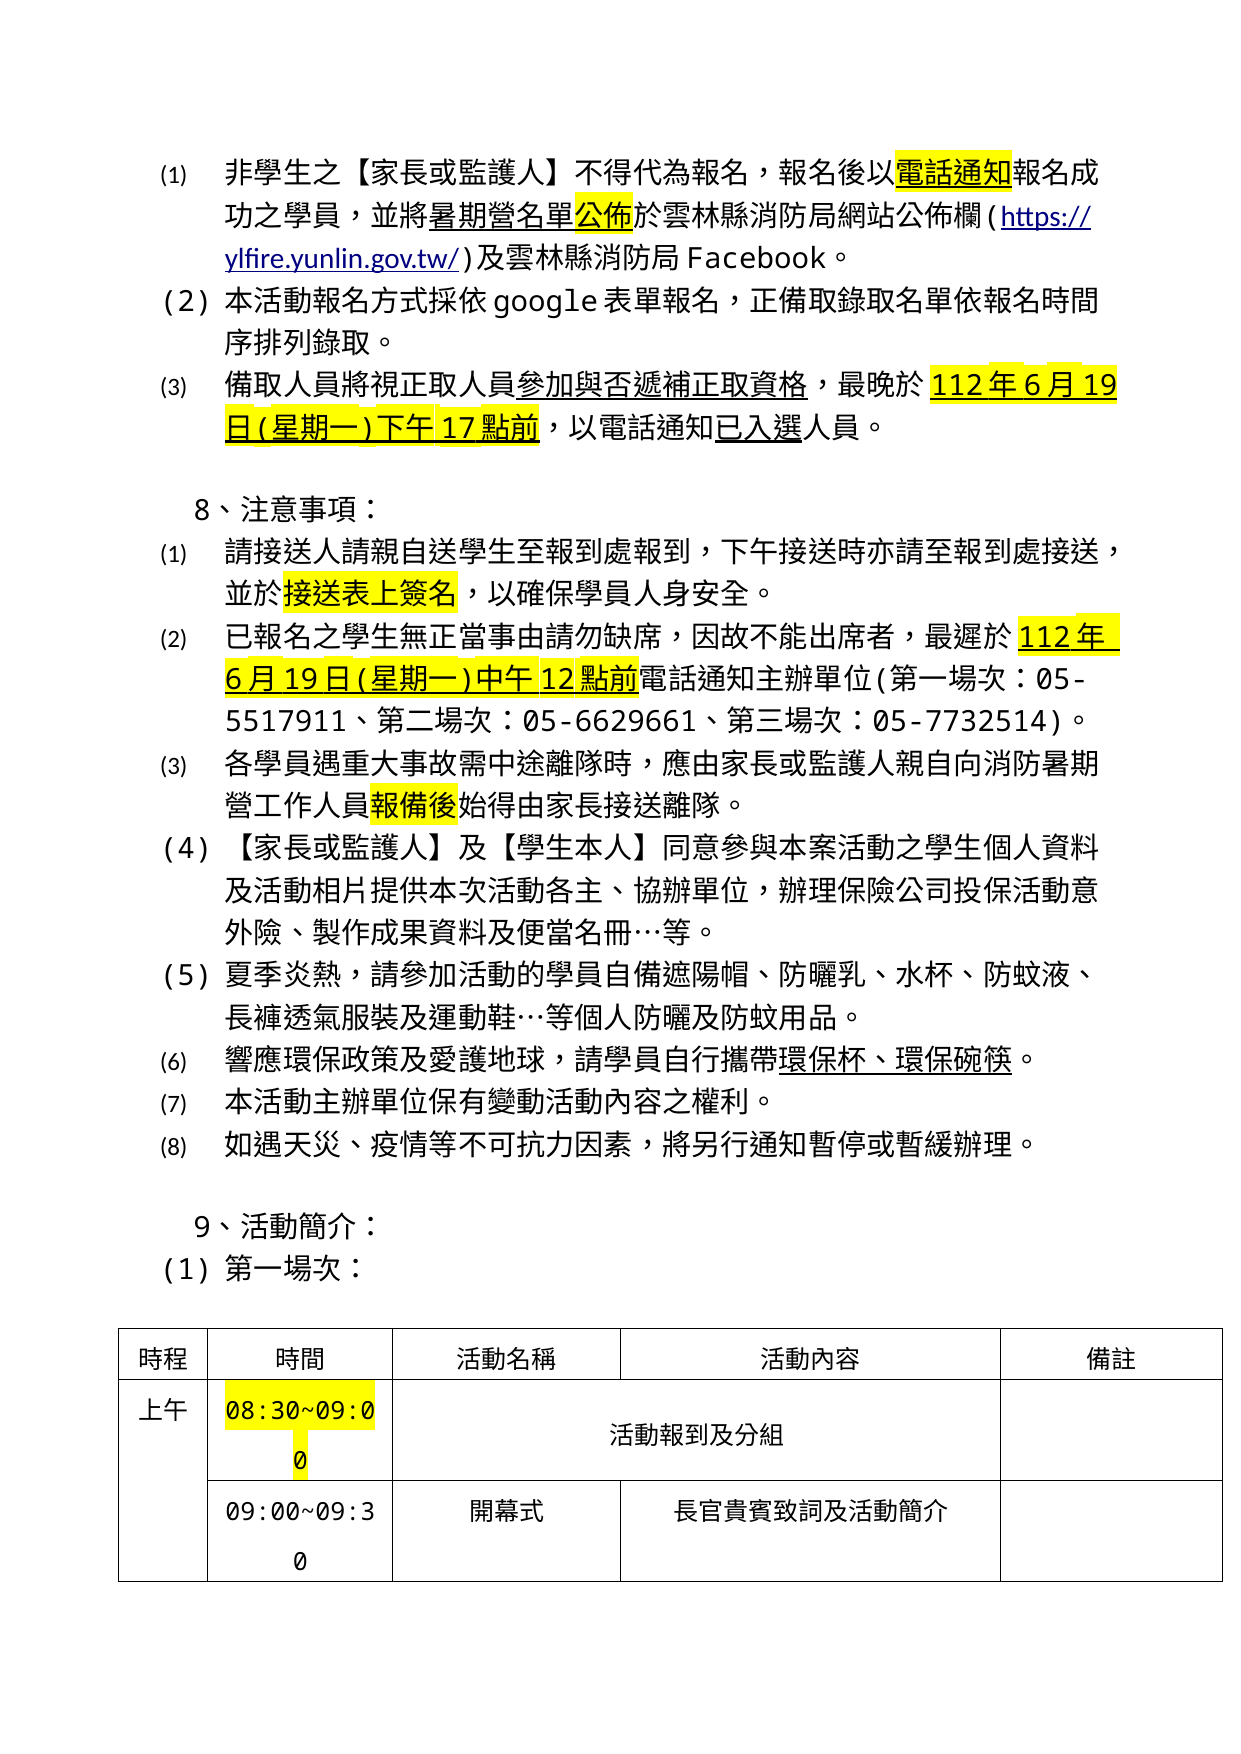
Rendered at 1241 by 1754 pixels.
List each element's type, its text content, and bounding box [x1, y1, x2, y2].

table_cell 開幕式 [393, 1481, 620, 1581]
list 各學員遇重大事故需中途離隊時，應由家長或監護人親自向消防暑期營工作人員報備後始得由家長接送離隊。 [159, 740, 1122, 825]
table_cell 長官貴賓致詞及活動簡介 [621, 1481, 1000, 1581]
list 活動簡介： [193, 1203, 1122, 1246]
table_header 時間 [208, 1329, 392, 1379]
list 備取人員將視正取人員參加與否遞補正取資格，最晚於112年6月19日(星期一)下午17點前，以電話通知已入選人員。 [159, 362, 1122, 447]
table_cell 08:30~09:00 [208, 1380, 392, 1480]
table_cell 活動報到及分組 [393, 1380, 1000, 1480]
list 夏季炎熱，請參加活動的學員自備遮陽帽、防曬乳、水杯、防蚊液、長褲透氣服裝及運動鞋…等個人防曬及防蚊用品。 [159, 952, 1122, 1037]
table_header 備註 [1001, 1329, 1222, 1379]
table_cell [1001, 1481, 1222, 1581]
table_cell [1001, 1380, 1222, 1480]
list 已報名之學生無正當事由請勿缺席，因故不能出席者，最遲於112年 6月19日(星期一)中午12點前電話通知主辦單位(第一場次：05-5517911、第二場次：05-6629661、第三場次：05-7732514)。 [159, 613, 1122, 740]
list 響應環保政策及愛護地球，請學員自行攜帶環保杯、環保碗筷。 [159, 1037, 1122, 1079]
list 如遇天災、疫情等不可抗力因素，將另行通知暫停或暫緩辦理。 [159, 1121, 1122, 1163]
table_cell 上午 [119, 1380, 207, 1581]
list 【家長或監護人】及【學生本人】同意參與本案活動之學生個人資料及活動相片提供本次活動各主、協辦單位，辦理保險公司投保活動意外險、製作成果資料及便當名冊…等。 [159, 825, 1122, 952]
list 第一場次： [159, 1246, 1122, 1288]
list 本活動報名方式採依google表單報名，正備取錄取名單依報名時間序排列錄取。 [159, 277, 1122, 362]
table_cell 09:00~09:30 [208, 1481, 392, 1581]
list 注意事項： [193, 486, 1122, 529]
list 請接送人請親自送學生至報到處報到，下午接送時亦請至報到處接送，並於接送表上簽名，以確保學員人身安全。 [159, 529, 1122, 613]
table_header 活動內容 [621, 1329, 1000, 1379]
list 非學生之【家長或監護人】不得代為報名，報名後以電話通知報名成功之學員，並將暑期營名單公佈於雲林縣消防局網站公佈欄(https://ylfire.yunlin.gov.tw/)及雲林縣消防局Facebook。 [159, 150, 1122, 277]
table_header 活動名稱 [393, 1329, 620, 1379]
table_header 時程 [119, 1329, 207, 1379]
list 本活動主辦單位保有變動活動內容之權利。 [159, 1079, 1122, 1121]
